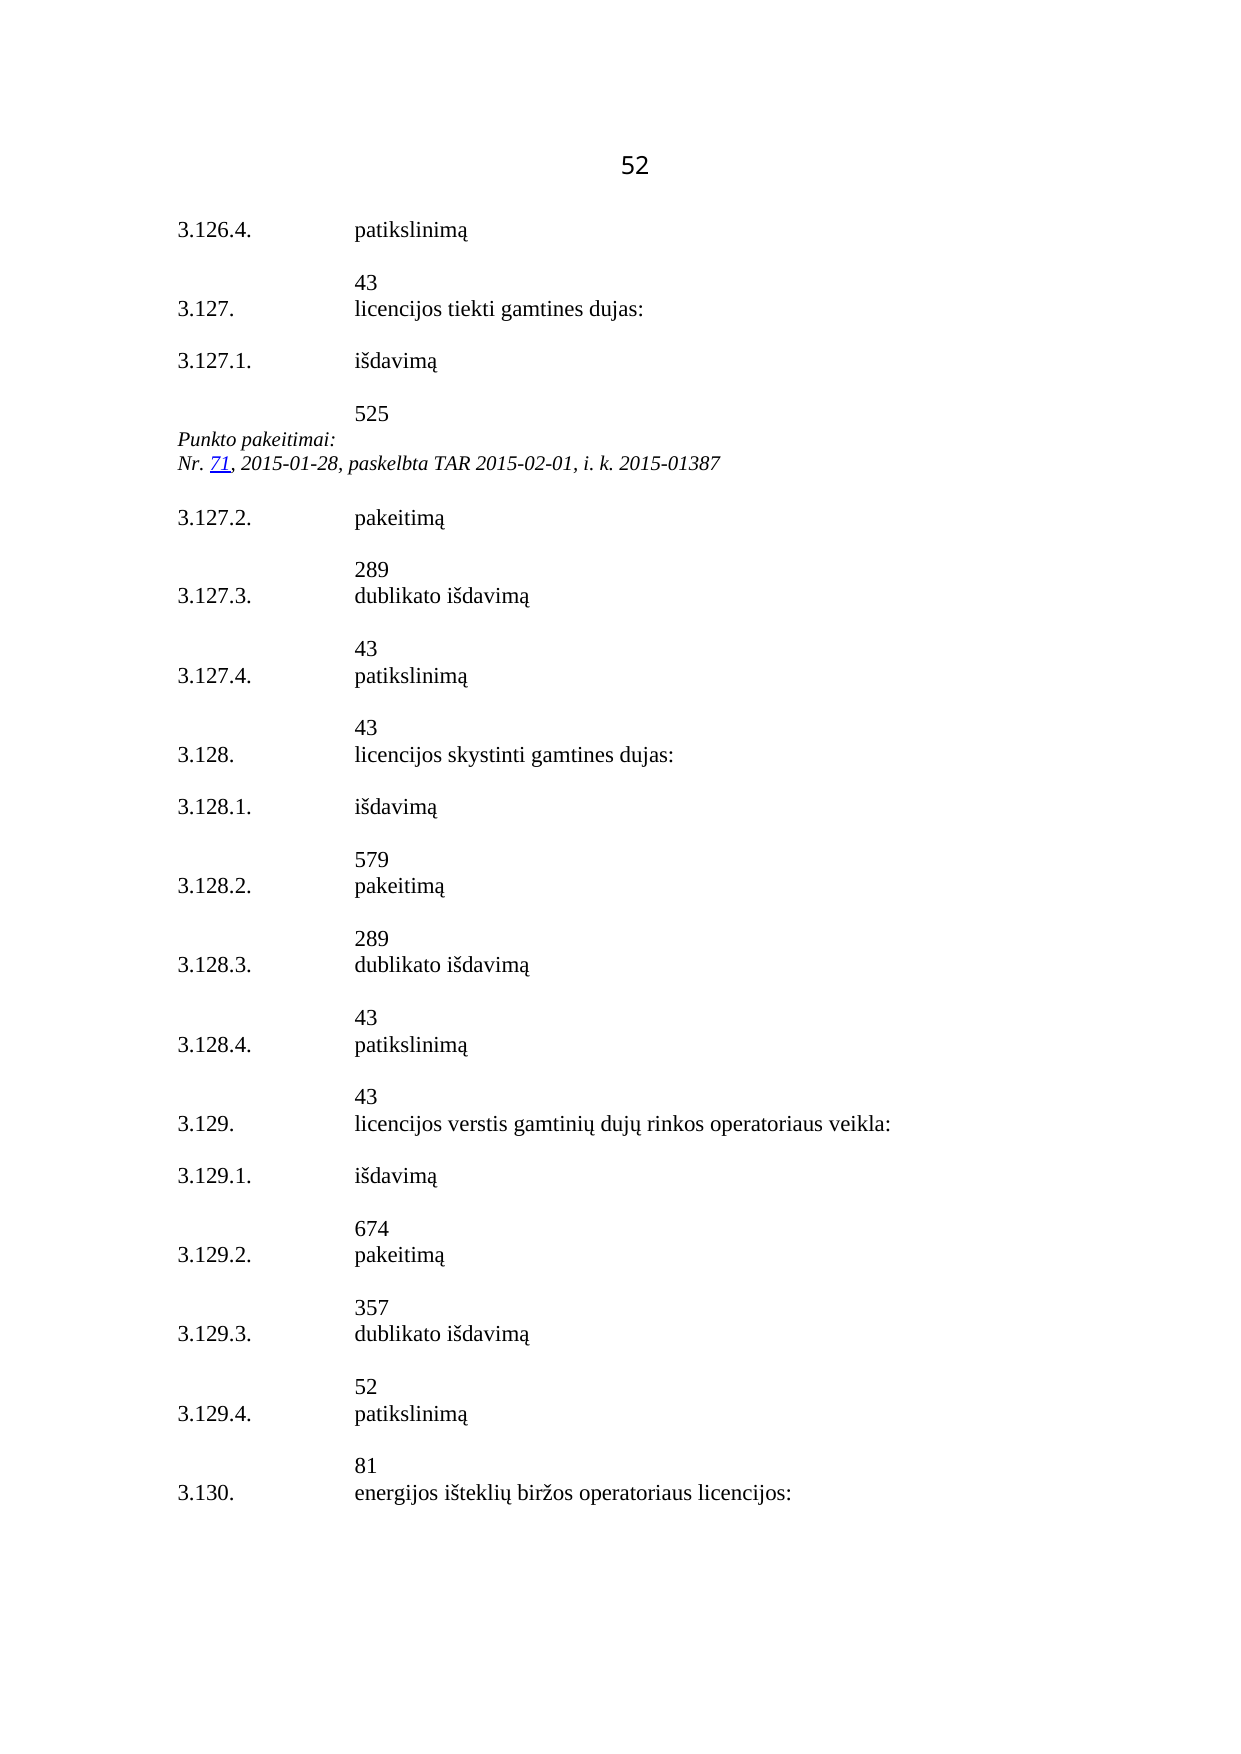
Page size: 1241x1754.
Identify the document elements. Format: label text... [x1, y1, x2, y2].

text 3.129.1. išdavimą 674 [177, 1162, 945, 1241]
text 3.129.4. patikslinimą 81 [177, 1399, 945, 1479]
text 3.126.4. patikslinimą 43 [177, 216, 945, 295]
text 3.129.2. pakeitimą 357 [177, 1241, 945, 1321]
text 3.127. licencijos tiekti gamtines dujas: [177, 295, 945, 348]
text 3.127.3. dublikato išdavimą 43 [177, 583, 945, 662]
text 3.127.1. išdavimą 525 [177, 348, 945, 427]
text 3.129. licencijos verstis gamtinių dujų rinkos operatoriaus veikla: [177, 1110, 945, 1162]
text Punkto pakeitimai: [177, 427, 1093, 451]
text 3.128.4. patikslinimą 43 [177, 1031, 945, 1110]
text 3.127.4. patikslinimą 43 [177, 662, 945, 741]
text 3.130. energijos išteklių biržos operatoriaus licencijos: [177, 1479, 945, 1531]
text 3.128.2. pakeitimą 289 [177, 872, 945, 952]
text 3.127.2. pakeitimą 289 [177, 503, 945, 583]
text Nr. 71, 2015-01-28, paskelbta TAR 2015-02-01, i. k. 2015-01387 [177, 451, 1093, 475]
text 3.128.3. dublikato išdavimą 43 [177, 952, 945, 1031]
text 3.129.3. dublikato išdavimą 52 [177, 1321, 945, 1399]
text 3.128.1. išdavimą 579 [177, 793, 945, 872]
text 3.128. licencijos skystinti gamtines dujas: [177, 741, 945, 793]
